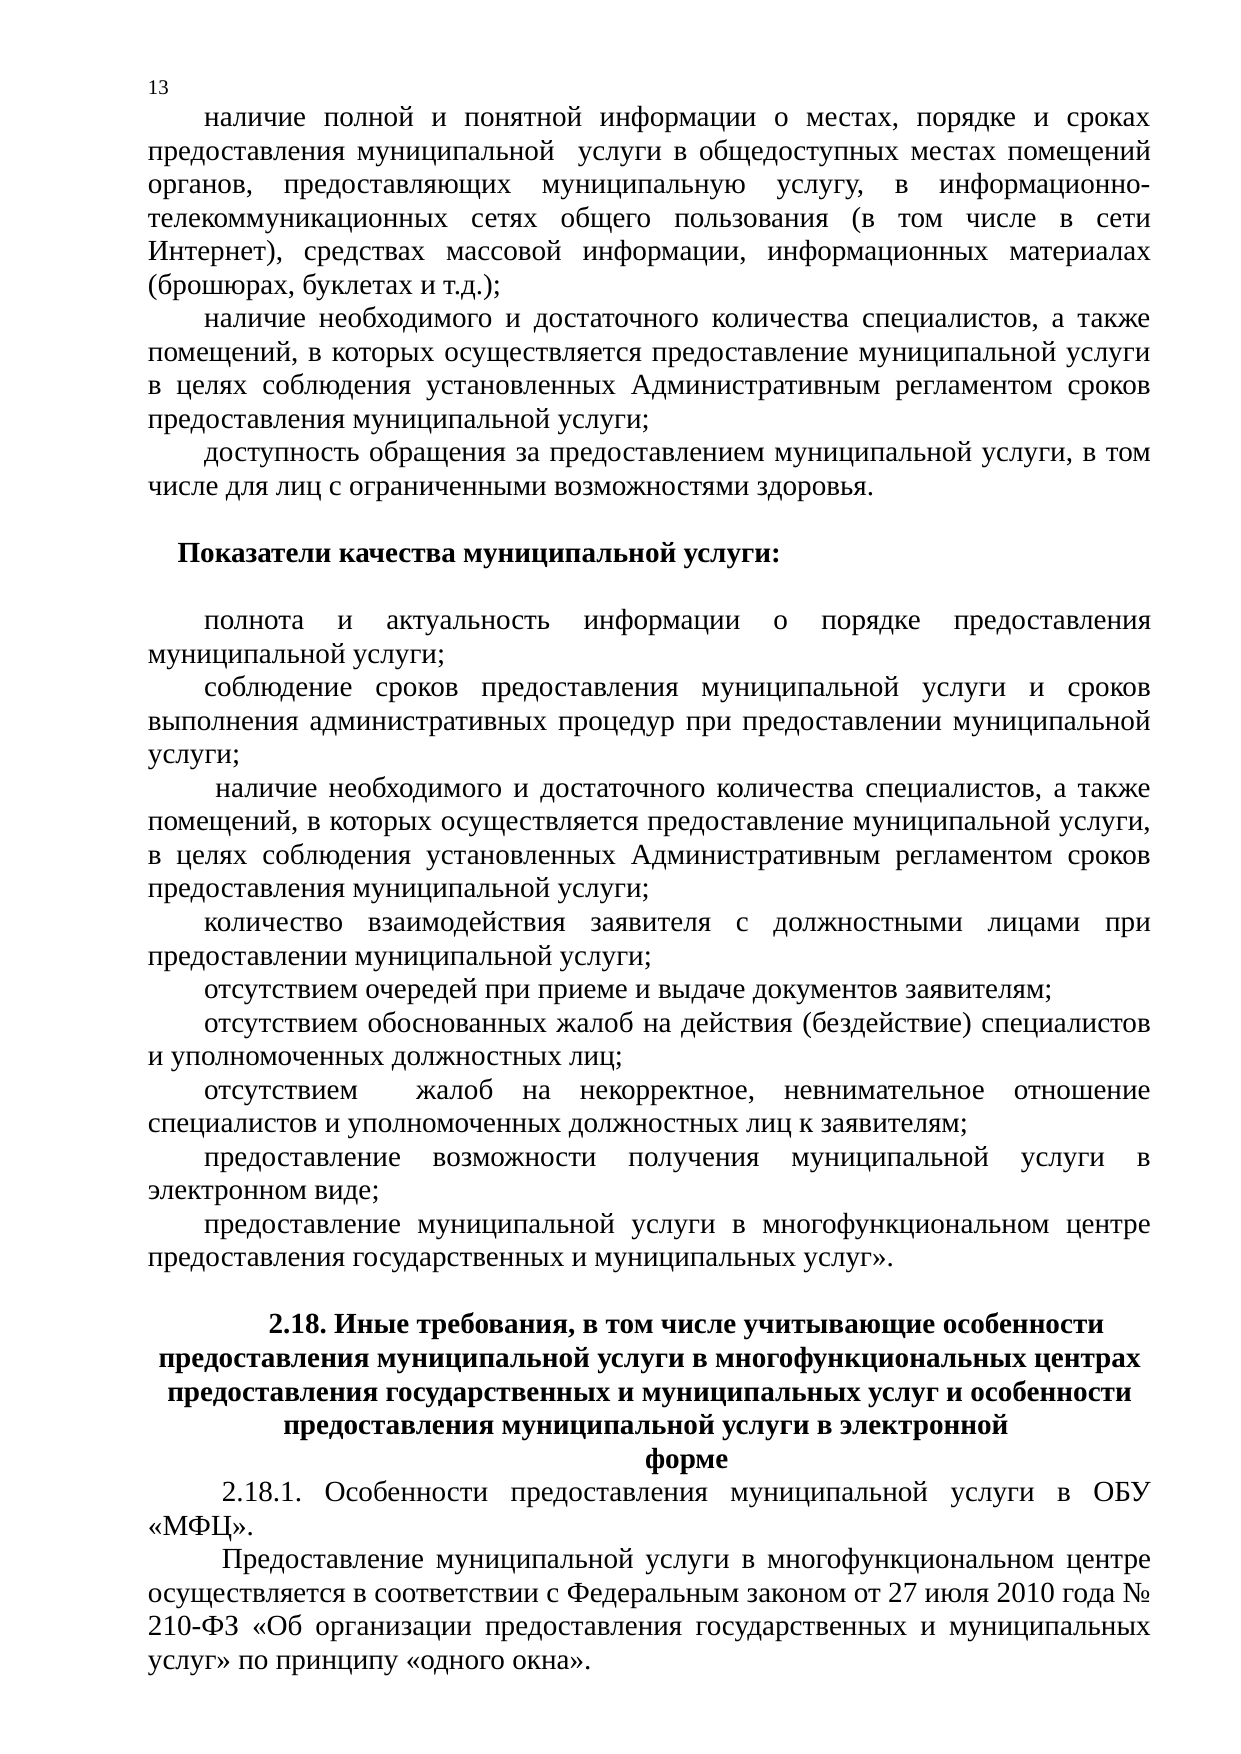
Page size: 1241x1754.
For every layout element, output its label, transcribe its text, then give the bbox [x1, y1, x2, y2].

text форме [148, 1441, 1152, 1474]
text полнота и актуальность информации о порядке предоставления муниципальной услуги; [148, 602, 1152, 669]
text отсутствием очередей при приеме и выдаче документов заявителям; [148, 971, 1152, 1005]
text 2.18. Иные требования, в том числе учитывающие особенности предоставления муниципальной услуги в многофункциональных центрах предоставления государственных и муниципальных услуг и особенности предоставления муниципальной услуги в электронной [148, 1307, 1152, 1441]
text соблюдение сроков предоставления муниципальной услуги и сроков выполнения административных процедур при предоставлении муниципальной услуги; [148, 669, 1152, 770]
text наличие полной и понятной информации о местах, порядке и сроках предоставления муниципальной услуги в общедоступных местах помещений органов, предоставляющих муниципальную услугу, в информационно-телекоммуникационных сетях общего пользования (в том числе в сети Интернет), средствах массовой информации, информационных материалах (брошюрах, буклетах и т.д.); [148, 99, 1152, 300]
text 2.18.1. Особенности предоставления муниципальной услуги в ОБУ «МФЦ». [148, 1474, 1152, 1541]
text отсутствием обоснованных жалоб на действия (бездействие) специалистов и уполномоченных должностных лиц; [148, 1005, 1152, 1072]
text Предоставление муниципальной услуги в многофункциональном центре осуществляется в соответствии с Федеральным законом от 27 июля 2010 года № 210-ФЗ «Об организации предоставления государственных и муниципальных услуг» по принципу «одного окна». [148, 1541, 1152, 1676]
text количество взаимодействия заявителя с должностными лицами при предоставлении муниципальной услуги; [148, 904, 1152, 971]
text предоставление возможности получения муниципальной услуги в электронном виде; [148, 1139, 1152, 1206]
text наличие необходимого и достаточного количества специалистов, а также помещений, в которых осуществляется предоставление муниципальной услуги, в целях соблюдения установленных Административным регламентом сроков предоставления муниципальной услуги; [148, 770, 1152, 904]
text наличие необходимого и достаточного количества специалистов, а также помещений, в которых осуществляется предоставление муниципальной услуги в целях соблюдения установленных Административным регламентом сроков предоставления муниципальной услуги; [148, 300, 1152, 434]
text отсутствием жалоб на некорректное, невнимательное отношение специалистов и уполномоченных должностных лиц к заявителям; [148, 1072, 1152, 1139]
text доступность обращения за предоставлением муниципальной услуги, в том числе для лиц с ограниченными возможностями здоровья. [148, 434, 1152, 502]
text Показатели качества муниципальной услуги: [148, 535, 1152, 569]
text предоставление муниципальной услуги в многофункциональном центре предоставления государственных и муниципальных услуг». [148, 1206, 1152, 1273]
